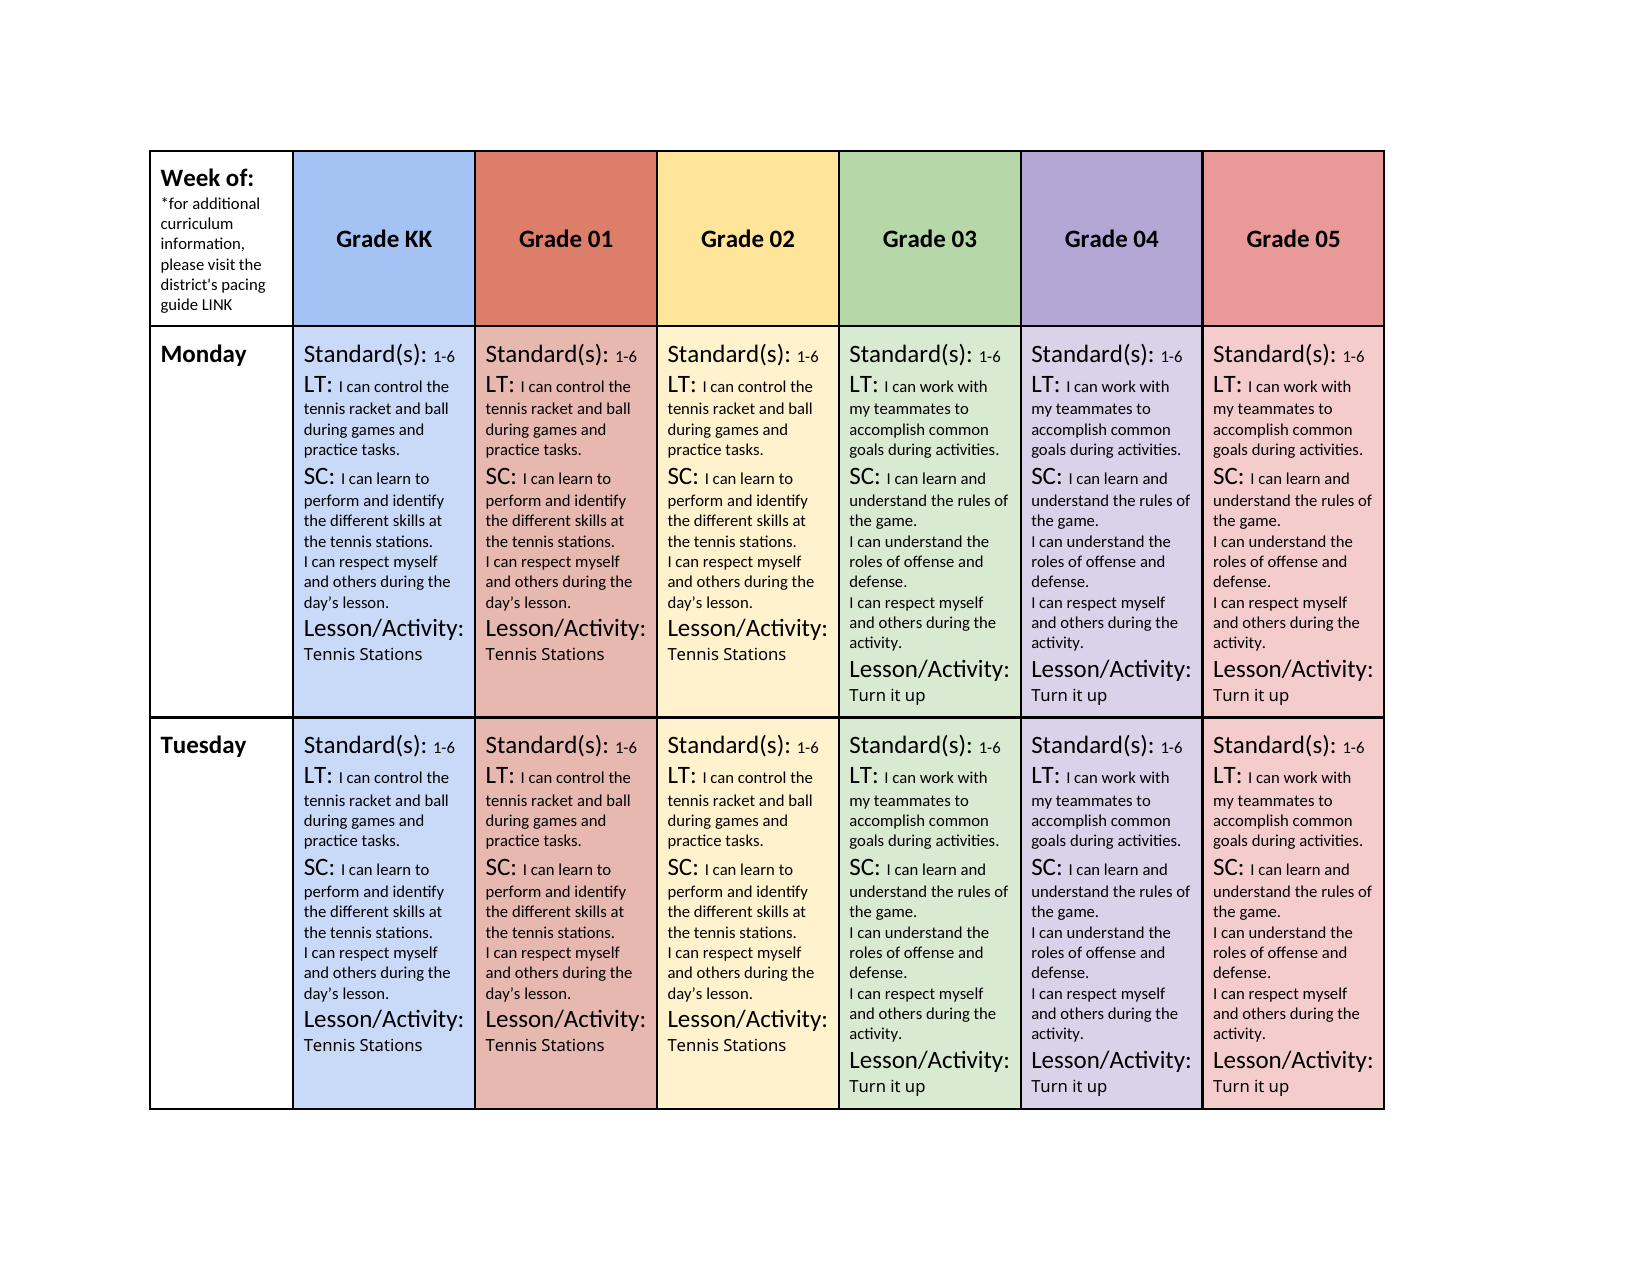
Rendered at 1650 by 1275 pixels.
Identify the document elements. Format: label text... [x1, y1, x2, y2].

table_header Grade KK [294, 152, 474, 325]
table_cell Monday [151, 327, 292, 716]
table_cell Standard(s): 1-6 LT: I can control the tennis racket and ball during games and practice tasks. SC: I can learn to perform and identify the different skills at the tennis stations. I can respect myself and others during the day’s lesson. Lesson/Activity: Tennis Stations [294, 719, 474, 1108]
table_cell Standard(s): 1-6 LT: I can control the tennis racket and ball during games and practice tasks. SC: I can learn to perform and identify the different skills at the tennis stations. I can respect myself and others during the day’s lesson. Lesson/Activity: Tennis Stations [476, 327, 656, 716]
table_cell Standard(s): 1-6 LT: I can work with my teammates to accomplish common goals during activities. SC: I can learn and understand the rules of the game. I can understand the roles of offense and defense. I can respect myself and others during the activity. Lesson/Activity: Turn it up [1022, 719, 1201, 1108]
table_header Grade 01 [476, 152, 656, 325]
table_cell Standard(s): 1-6 LT: I can control the tennis racket and ball during games and practice tasks. SC: I can learn to perform and identify the different skills at the tennis stations. I can respect myself and others during the day’s lesson. Lesson/Activity: Tennis Stations [658, 719, 838, 1108]
table_cell Standard(s): 1-6 LT: I can work with my teammates to accomplish common goals during activities. SC: I can learn and understand the rules of the game. I can understand the roles of offense and defense. I can respect myself and others during the activity. Lesson/Activity: Turn it up [1204, 327, 1383, 716]
table_cell Standard(s): 1-6 LT: I can work with my teammates to accomplish common goals during activities. SC: I can learn and understand the rules of the game. I can understand the roles of offense and defense. I can respect myself and others during the activity. Lesson/Activity: Turn it up [840, 327, 1020, 716]
table_cell Standard(s): 1-6 LT: I can work with my teammates to accomplish common goals during activities. SC: I can learn and understand the rules of the game. I can understand the roles of offense and defense. I can respect myself and others during the activity. Lesson/Activity: Turn it up [1204, 719, 1383, 1108]
table_cell Standard(s): 1-6 LT: I can work with my teammates to accomplish common goals during activities. SC: I can learn and understand the rules of the game. I can understand the roles of offense and defense. I can respect myself and others during the activity. Lesson/Activity: Turn it up [840, 719, 1020, 1108]
table_cell Standard(s): 1-6 LT: I can control the tennis racket and ball during games and practice tasks. SC: I can learn to perform and identify the different skills at the tennis stations. I can respect myself and others during the day’s lesson. Lesson/Activity: Tennis Stations [658, 327, 838, 716]
table_header Grade 05 [1204, 152, 1383, 325]
table_cell Standard(s): 1-6 LT: I can control the tennis racket and ball during games and practice tasks. SC: I can learn to perform and identify the different skills at the tennis stations. I can respect myself and others during the day’s lesson. Lesson/Activity: Tennis Stations [294, 327, 474, 716]
table_header Grade 04 [1022, 152, 1201, 325]
table_header Grade 02 [658, 152, 838, 325]
table_header Week of: *for additional curriculum information, please visit the district's pacing guide LINK [151, 152, 292, 325]
table_cell Standard(s): 1-6 LT: I can control the tennis racket and ball during games and practice tasks. SC: I can learn to perform and identify the different skills at the tennis stations. I can respect myself and others during the day’s lesson. Lesson/Activity: Tennis Stations [476, 719, 656, 1108]
table_cell Tuesday [151, 719, 292, 1108]
table_cell Standard(s): 1-6 LT: I can work with my teammates to accomplish common goals during activities. SC: I can learn and understand the rules of the game. I can understand the roles of offense and defense. I can respect myself and others during the activity. Lesson/Activity: Turn it up [1022, 327, 1201, 716]
table_header Grade 03 [840, 152, 1020, 325]
